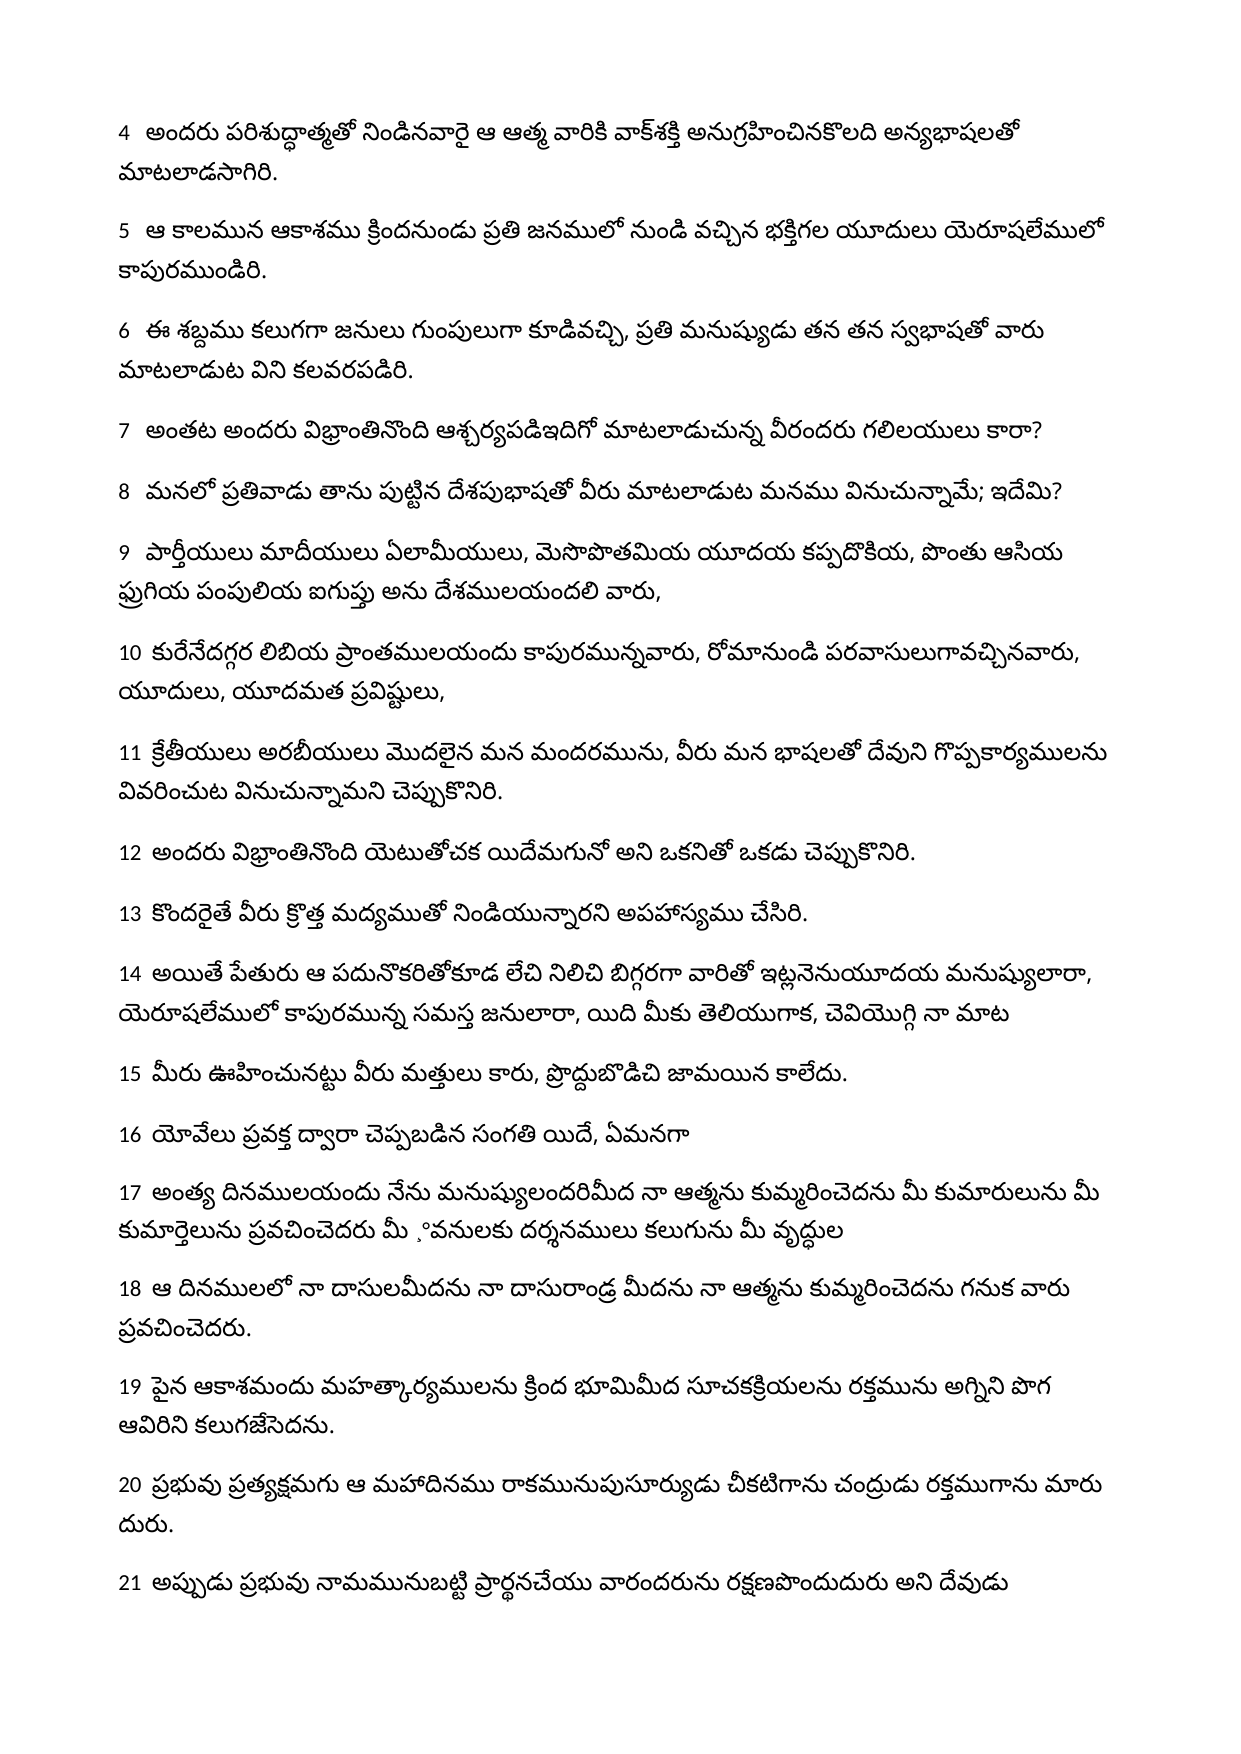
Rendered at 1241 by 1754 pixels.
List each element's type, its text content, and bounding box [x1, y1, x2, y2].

text 7 అంతట అందరు విభ్రాంతినొంది ఆశ్చర్యపడిఇదిగో మాటలాడుచున్న వీరందరు గలిలయులు కారా? [118, 414, 1122, 449]
text 14 అయితే పేతురు ఆ పదునొకరితోకూడ లేచి నిలిచి బిగ్గరగా వారితో ఇట్లనెనుయూదయ మనుష్యులారా, యెరూషలేములో కాపురమున్న సమస్త జనులారా, యిది మీకు తెలియుగాక, చెవియొగ్గి నా మాట [118, 957, 1122, 1031]
text 4 అందరు పరిశుద్ధాత్మతో నిండినవారై ఆ ఆత్మ వారికి వాక్‌శక్తి అనుగ్రహించినకొలది అన్యభాషలతో మాటలాడసాగిరి. [118, 118, 1122, 190]
text 15 మీరు ఊహించునట్టు వీరు మత్తులు కారు, ప్రొద్దుబొడిచి జామయిన కాలేదు. [118, 1057, 1122, 1092]
text 11 క్రేతీయులు అరబీయులు మొదలైన మన మందరమును, వీరు మన భాషలతో దేవుని గొప్పకార్యములను వివరించుట వినుచున్నామని చెప్పుకొనిరి. [118, 736, 1122, 810]
text 9 పార్తీయులు మాదీయులు ఏలామీయులు, మెసొపొతమియ యూదయ కప్పదొకియ, పొంతు ఆసియ ఫ్రుగియ పంపులియ ఐగుప్తు అను దేశములయందలి వారు, [118, 536, 1122, 610]
text 13 కొందరైతే వీరు క్రొత్త మద్యముతో నిండియున్నారని అపహాస్యము చేసిరి. [118, 896, 1122, 931]
text 10 కురేనేదగ్గర లిబియ ప్రాంతములయందు కాపురమున్నవారు, రోమానుండి పరవాసులుగావచ్చినవారు, యూదులు, యూదమత ప్రవిష్టులు, [118, 636, 1122, 710]
text 16 యోవేలు ప్రవక్త ద్వారా చెప్పబడిన సంగతి యిదే, ఏమనగా [118, 1118, 1122, 1152]
text 8 మనలో ప్రతివాడు తాను పుట్టిన దేశపుభాషతో వీరు మాటలాడుట మనము వినుచున్నామే; ఇదేమి? [118, 475, 1122, 509]
text 19 పైన ఆకాశమందు మహత్కార్యములను క్రింద భూమిమీద సూచకక్రియలను రక్తమును అగ్నిని పొగ ఆవిరిని కలుగజేసెదను. [118, 1372, 1122, 1444]
text 5 ఆ కాలమున ఆకాశము క్రిందనుండు ప్రతి జనములో నుండి వచ్చిన భక్తిగల యూదులు యెరూషలేములో కాపురముండిరి. [118, 216, 1122, 288]
text 20 ప్రభువు ప్రత్యక్షమగు ఆ మహాదినము రాకమునుపుసూర్యుడు చీకటిగాను చంద్రుడు రక్తముగాను మారు దురు. [118, 1470, 1122, 1542]
text 18 ఆ దినములలో నా దాసులమీదను నా దాసురాండ్ర మీదను నా ఆత్మను కుమ్మరించెదను గనుక వారు ప్రవచించెదరు. [118, 1274, 1122, 1346]
text 21 అప్పుడు ప్రభువు నామమునుబట్టి ప్రార్థనచేయు వారందరును రక్షణపొందుదురు అని దేవుడు [118, 1568, 1122, 1601]
text 6 ఈ శబ్దము కలుగగా జనులు గుంపులుగా కూడివచ్చి, ప్రతి మనుష్యుడు తన తన స్వభాషతో వారు మాటలాడుట విని కలవరపడిరి. [118, 314, 1122, 388]
text 17 అంత్య దినములయందు నేను మనుష్యులందరిమీద నా ఆత్మను కుమ్మరించెదను మీ కుమారులును మీ కుమార్తెలును ప్రవచించెదరు మీ ¸°వనులకు దర్శనములు కలుగును మీ వృద్ధుల [118, 1178, 1122, 1248]
text 12 అందరు విభ్రాంతినొంది యెటుతోచక యిదేమగునో అని ఒకనితో ఒకడు చెప్పుకొనిరి. [118, 836, 1122, 871]
